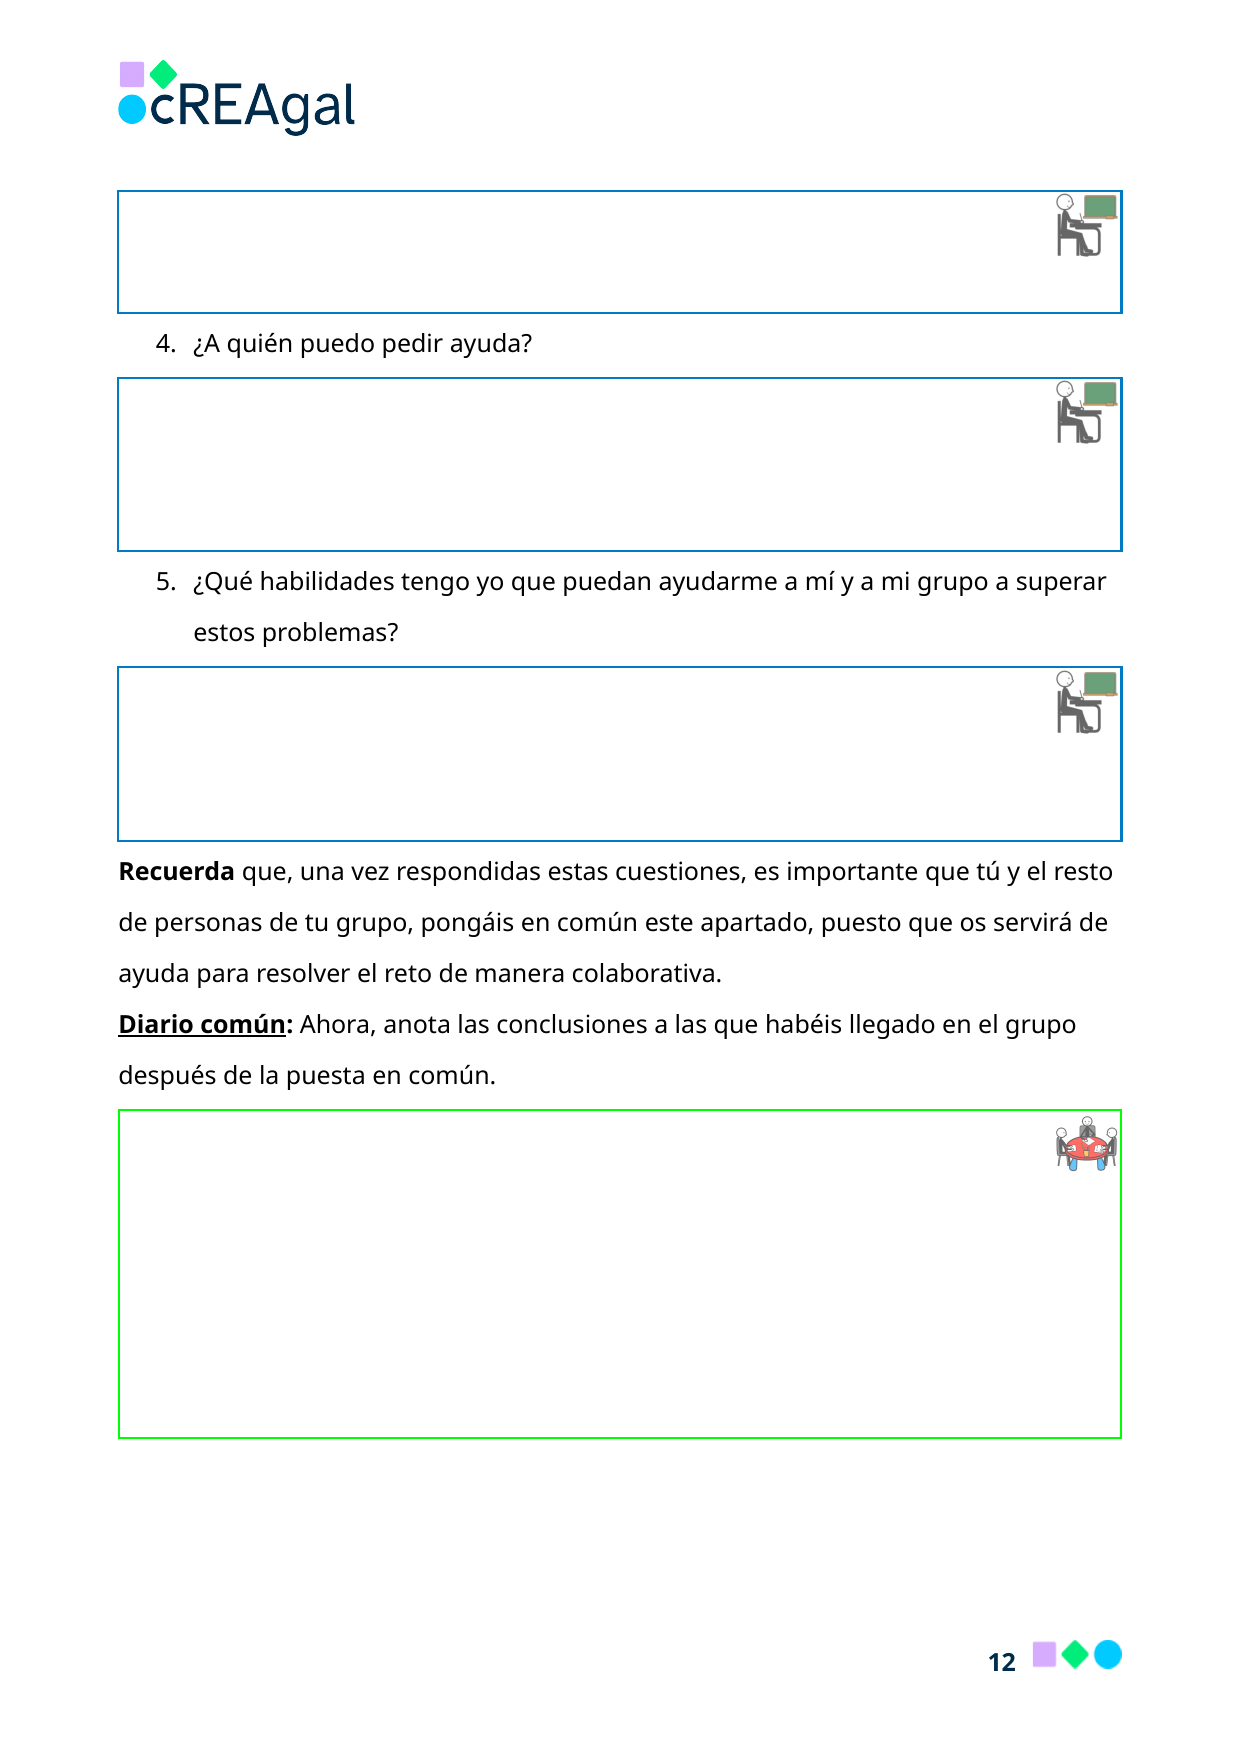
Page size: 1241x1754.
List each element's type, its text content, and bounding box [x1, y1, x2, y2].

picture [1111, 1657, 1122, 1669]
list ¿Qué habilidades tengo yo que puedan ayudarme a mí y a mi grupo a superar estos problemas? [156, 564, 1122, 649]
table_header [119, 192, 1120, 312]
picture [1032, 1640, 1105, 1669]
picture [118, 60, 355, 136]
list Recuerda que, una vez respondidas estas cuestiones, es importante que tú y el resto de personas de tu grupo, pongáis en común este apartado, puesto que os servirá de ayuda para resolver el reto de manera colaborativa. [118, 853, 1122, 989]
picture [1112, 1640, 1122, 1651]
table_header [120, 1111, 1120, 1437]
table_header [119, 668, 1120, 839]
text Diario común: Ahora, anota las conclusiones a las que habéis llegado en el grupo después de la puesta en común. [118, 1006, 1122, 1092]
table_header [119, 379, 1120, 550]
list ¿A quién puedo pedir ayuda? [156, 326, 1122, 360]
